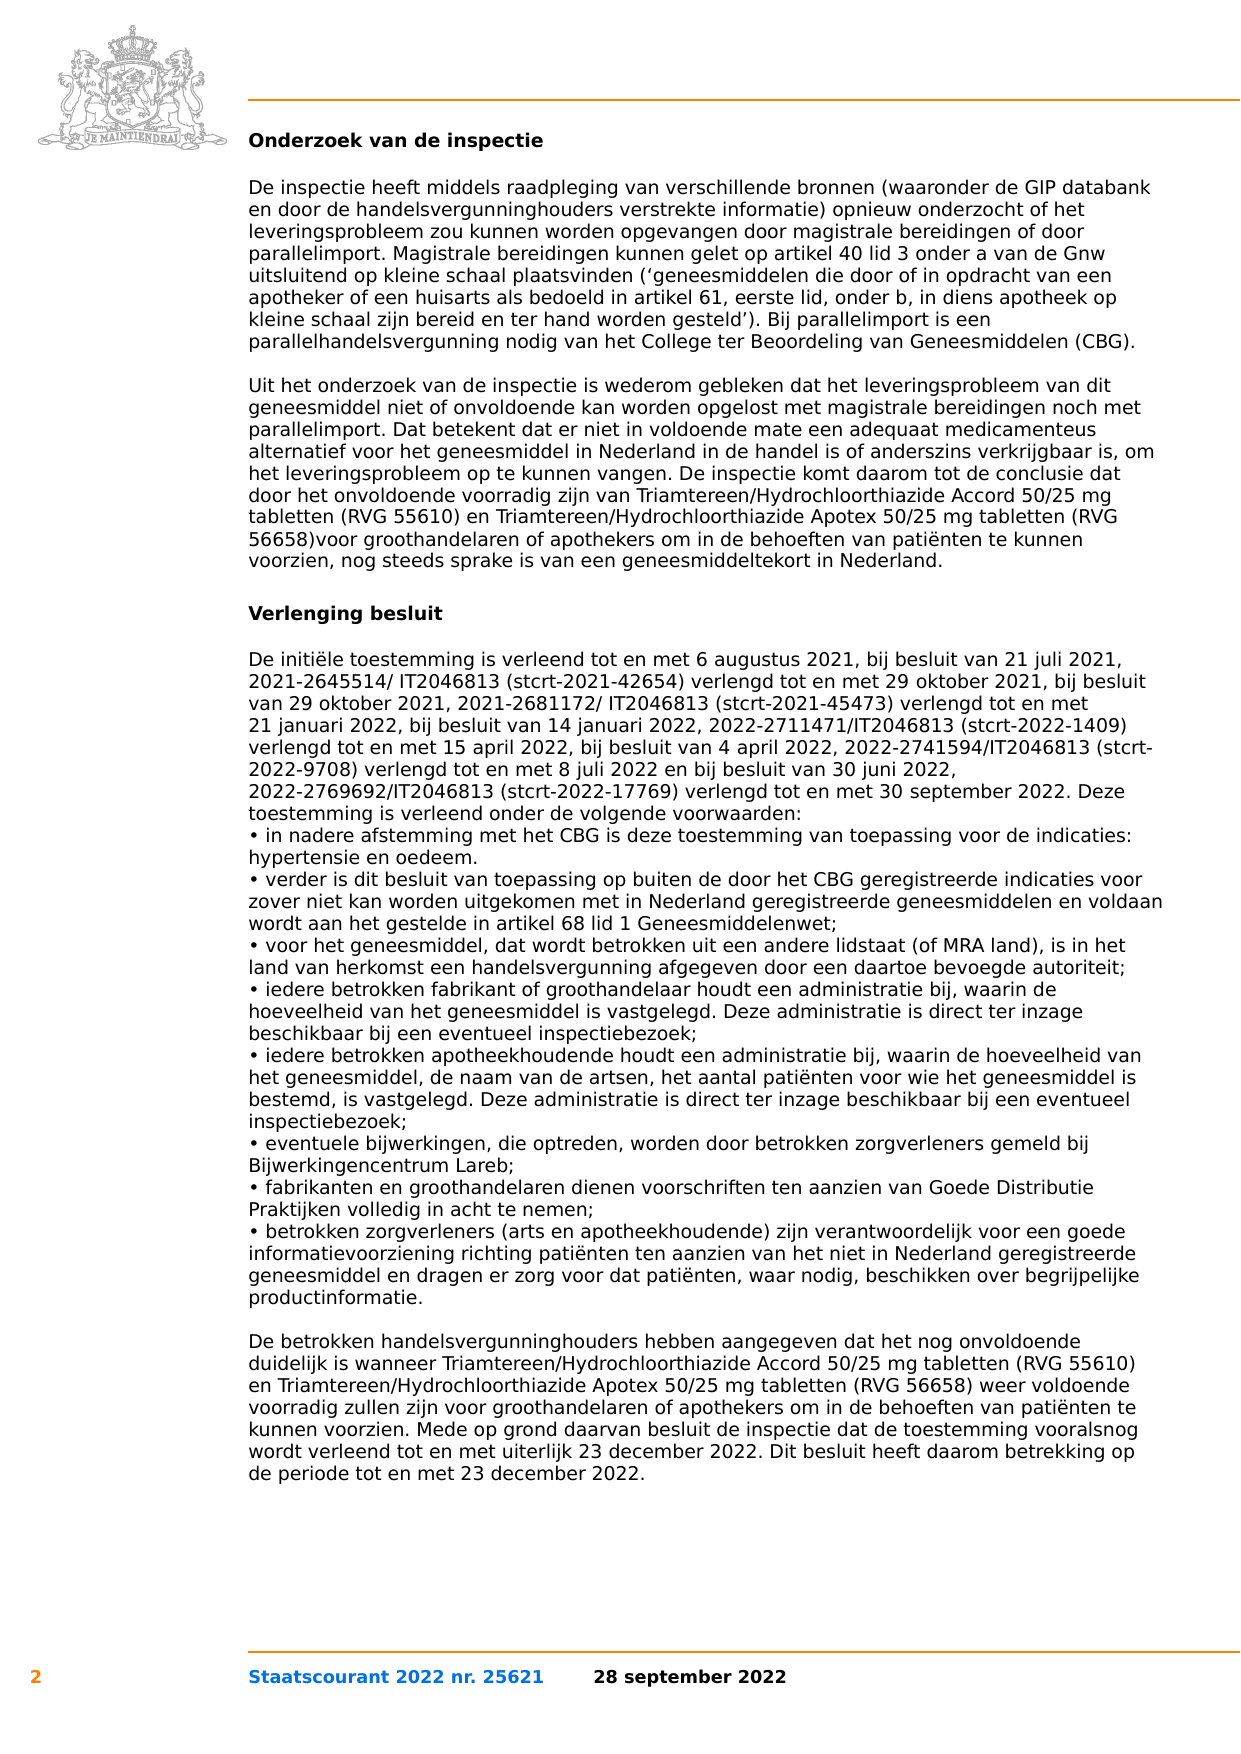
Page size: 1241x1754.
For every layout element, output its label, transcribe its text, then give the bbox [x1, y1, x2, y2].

text • iedere betrokken apotheekhoudende houdt een administratie bij, waarin de hoeveelheid van het geneesmiddel, de naam van de artsen, het aantal patiënten voor wie het geneesmiddel is bestemd, is vastgelegd. Deze administratie is direct ter inzage beschikbaar bij een eventueel inspectiebezoek; [248, 1045, 1163, 1133]
text De initiële toestemming is verleend tot en met 6 augustus 2021, bij besluit van 21 juli 2021, 2021-2645514/ IT2046813 (stcrt-2021-42654) verlengd tot en met 29 oktober 2021, bij besluit van 29 oktober 2021, 2021-2681172/ IT2046813 (stcrt-2021-45473) verlengd tot en met 21 januari 2022, bij besluit van 14 januari 2022, 2022-2711471/IT2046813 (stcrt-2022-1409) verlengd tot en met 15 april 2022, bij besluit van 4 april 2022, 2022-2741594/IT2046813 (stcrt-2022-9708) verlengd tot en met 8 juli 2022 en bij besluit van 30 juni 2022, 2022-2769692/IT2046813 (stcrt-2022-17769) verlengd tot en met 30 september 2022. Deze toestemming is verleend onder de volgende voorwaarden: [248, 649, 1163, 825]
text • fabrikanten en groothandelaren dienen voorschriften ten aanzien van Goede Distributie Praktijken volledig in acht te nemen; [248, 1177, 1163, 1221]
text De betrokken handelsvergunninghouders hebben aangegeven dat het nog onvoldoende duidelijk is wanneer Triamtereen/Hydrochloorthiazide Accord 50/25 mg tabletten (RVG 55610) en Triamtereen/Hydrochloorthiazide Apotex 50/25 mg tabletten (RVG 56658) weer voldoende voorradig zullen zijn voor groothandelaren of apothekers om in de behoeften van patiënten te kunnen voorzien. Mede op grond daarvan besluit de inspectie dat de toestemming vooralsnog wordt verleend tot en met uiterlijk 23 december 2022. Dit besluit heeft daarom betrekking op de periode tot en met 23 december 2022. [248, 1331, 1163, 1484]
picture [38, 25, 227, 150]
subtitle Onderzoek van de inspectie [248, 130, 1163, 152]
text • eventuele bijwerkingen, die optreden, worden door betrokken zorgverleners gemeld bij Bijwerkingencentrum Lareb; [248, 1133, 1163, 1177]
text • voor het geneesmiddel, dat wordt betrokken uit een andere lidstaat (of MRA land), is in het land van herkomst een handelsvergunning afgegeven door een daartoe bevoegde autoriteit; [248, 935, 1163, 979]
text • iedere betrokken fabrikant of groothandelaar houdt een administratie bij, waarin de hoeveelheid van het geneesmiddel is vastgelegd. Deze administratie is direct ter inzage beschikbaar bij een eventueel inspectiebezoek; [248, 979, 1163, 1045]
text De inspectie heeft middels raadpleging van verschillende bronnen (waaronder de GIP databank en door de handelsvergunninghouders verstrekte informatie) opnieuw onderzocht of het leveringsprobleem zou kunnen worden opgevangen door magistrale bereidingen of door parallelimport. Magistrale bereidingen kunnen gelet op artikel 40 lid 3 onder a van de Gnw uitsluitend op kleine schaal plaatsvinden (‘geneesmiddelen die door of in opdracht van een apotheker of een huisarts als bedoeld in artikel 61, eerste lid, onder b, in diens apotheek op kleine schaal zijn bereid en ter hand worden gesteld’). Bij parallelimport is een parallelhandelsvergunning nodig van het College ter Beoordeling van Geneesmiddelen (CBG). [248, 177, 1163, 353]
subtitle Verlenging besluit [248, 602, 1163, 624]
text • verder is dit besluit van toepassing op buiten de door het CBG geregistreerde indicaties voor zover niet kan worden uitgekomen met in Nederland geregistreerde geneesmiddelen en voldaan wordt aan het gestelde in artikel 68 lid 1 Geneesmiddelenwet; [248, 869, 1163, 935]
text • betrokken zorgverleners (arts en apotheekhoudende) zijn verantwoordelijk voor een goede informatievoorziening richting patiënten ten aanzien van het niet in Nederland geregistreerde geneesmiddel en dragen er zorg voor dat patiënten, waar nodig, beschikken over begrijpelijke productinformatie. [248, 1221, 1163, 1309]
text • in nadere afstemming met het CBG is deze toestemming van toepassing voor de indicaties: hypertensie en oedeem. [248, 825, 1163, 869]
text Uit het onderzoek van de inspectie is wederom gebleken dat het leveringsprobleem van dit geneesmiddel niet of onvoldoende kan worden opgelost met magistrale bereidingen noch met parallelimport. Dat betekent dat er niet in voldoende mate een adequaat medicamenteus alternatief voor het geneesmiddel in Nederland in de handel is of anderszins verkrijgbaar is, om het leveringsprobleem op te kunnen vangen. De inspectie komt daarom tot de conclusie dat door het onvoldoende voorradig zijn van Triamtereen/Hydrochloorthiazide Accord 50/25 mg tabletten (RVG 55610) en Triamtereen/Hydrochloorthiazide Apotex 50/25 mg tabletten (RVG 56658)voor groothandelaren of apothekers om in de behoeften van patiënten te kunnen voorzien, nog steeds sprake is van een geneesmiddeltekort in Nederland. [248, 374, 1163, 572]
